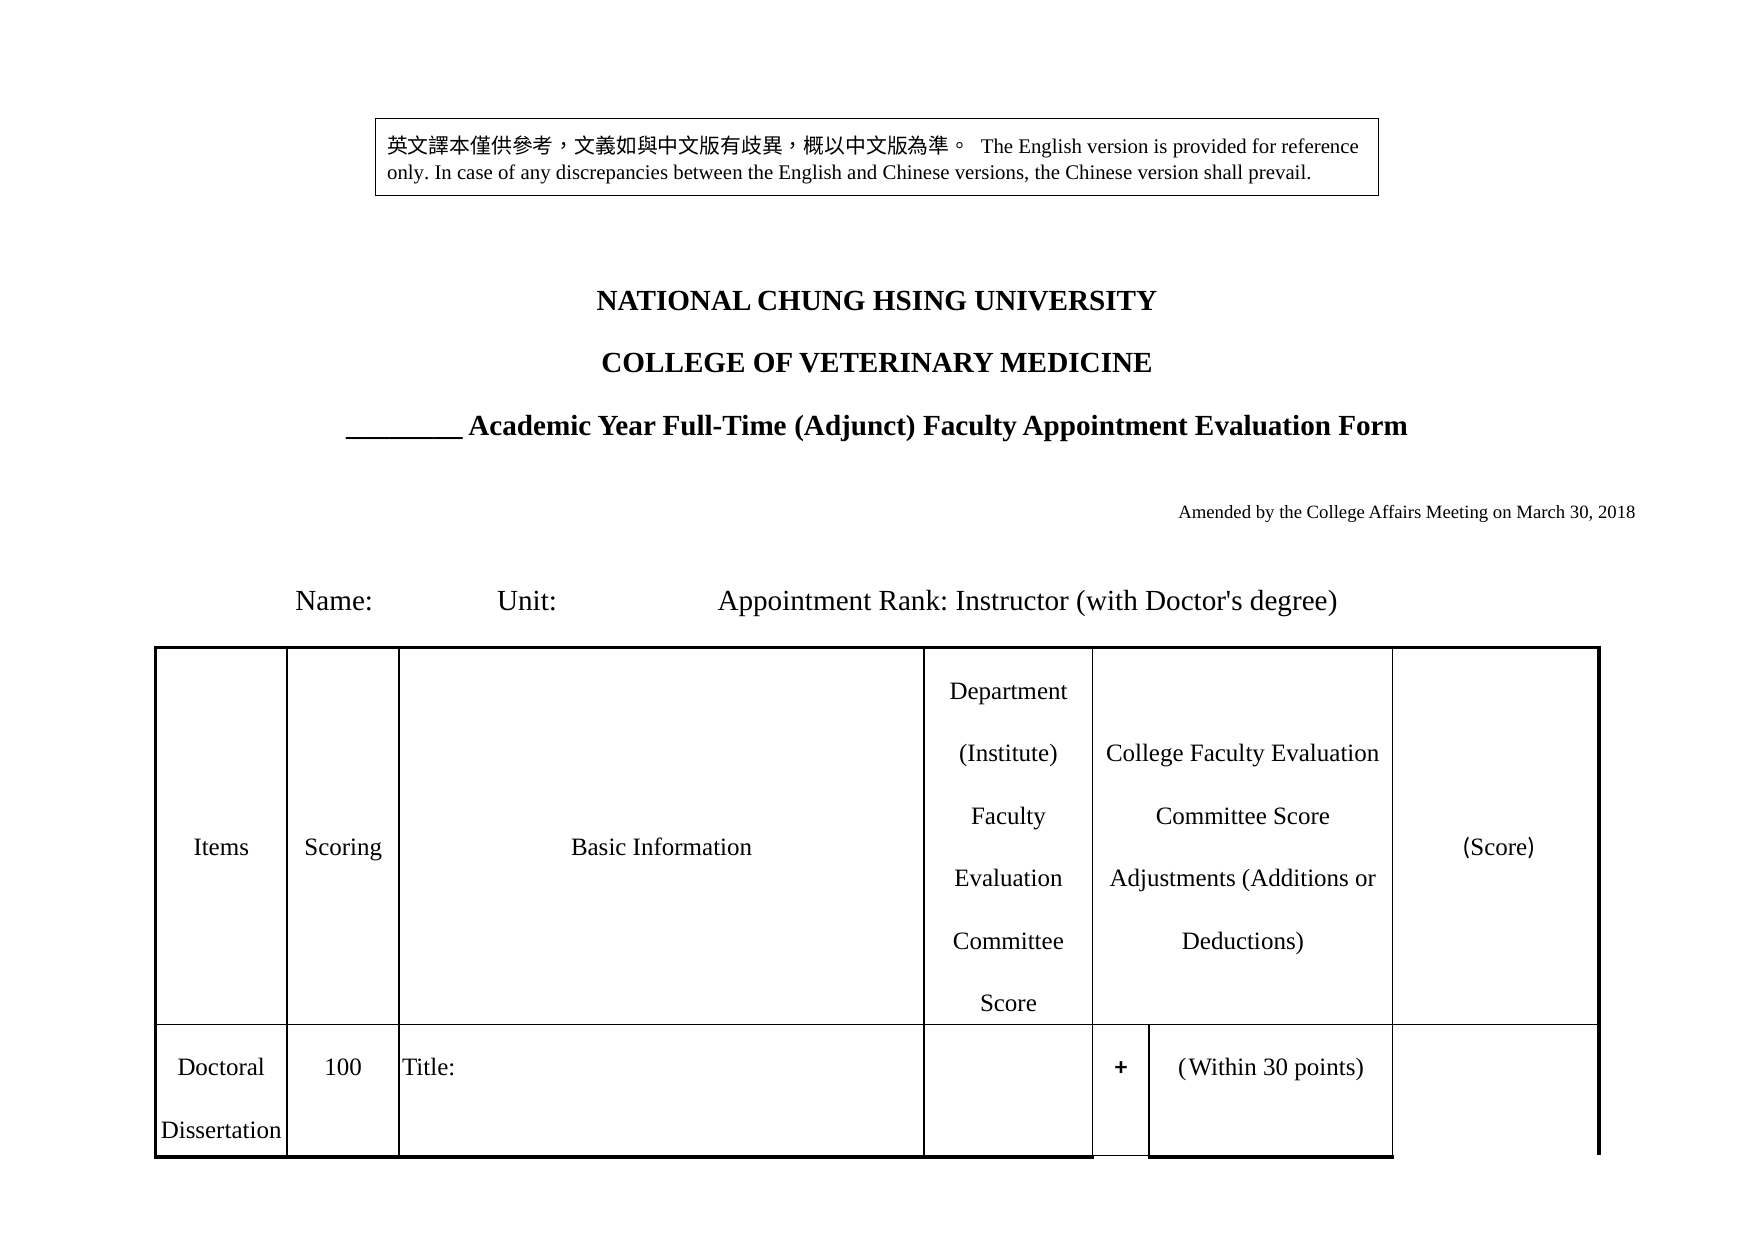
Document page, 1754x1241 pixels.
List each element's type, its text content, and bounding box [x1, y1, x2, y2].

table_header Items [157, 649, 286, 1024]
text NATIONAL CHUNG HSING UNIVERSITY [118, 258, 1636, 321]
table_cell (Within 30 points) [1150, 1025, 1392, 1155]
text COLLEGE OF VETERINARY MEDICINE [118, 321, 1636, 383]
table_header Scoring [288, 649, 398, 1024]
table_header Basic Information [400, 649, 923, 1024]
table_header College Faculty Evaluation Committee Score Adjustments (Additions or Deductions) [1093, 649, 1392, 1024]
table_header (Score) [1393, 649, 1597, 1024]
text Amended by the College Affairs Meeting on March 30, 2018 [118, 471, 1636, 533]
table_cell + [1093, 1025, 1148, 1155]
table_cell 100 [288, 1025, 398, 1155]
text Name: Unit: Appointment Rank: Instructor (with Doctor's degree) [295, 558, 1636, 621]
table_header 英文譯本僅供參考，文義如與中文版有歧異，概以中文版為準。 The English version is provided for reference only. In case of any discrepancies between the English and Chinese versions, the Chinese version shall prevail. [376, 119, 1378, 194]
table_cell [925, 1025, 1092, 1155]
text ________ Academic Year Full-Time (Adjunct) Faculty Appointment Evaluation Form [118, 383, 1636, 446]
table_cell Doctoral Dissertation [157, 1025, 286, 1155]
table_cell Title: [400, 1025, 923, 1155]
table_cell [1393, 1025, 1597, 1155]
table_header Department (Institute) Faculty Evaluation Committee Score [925, 649, 1092, 1024]
